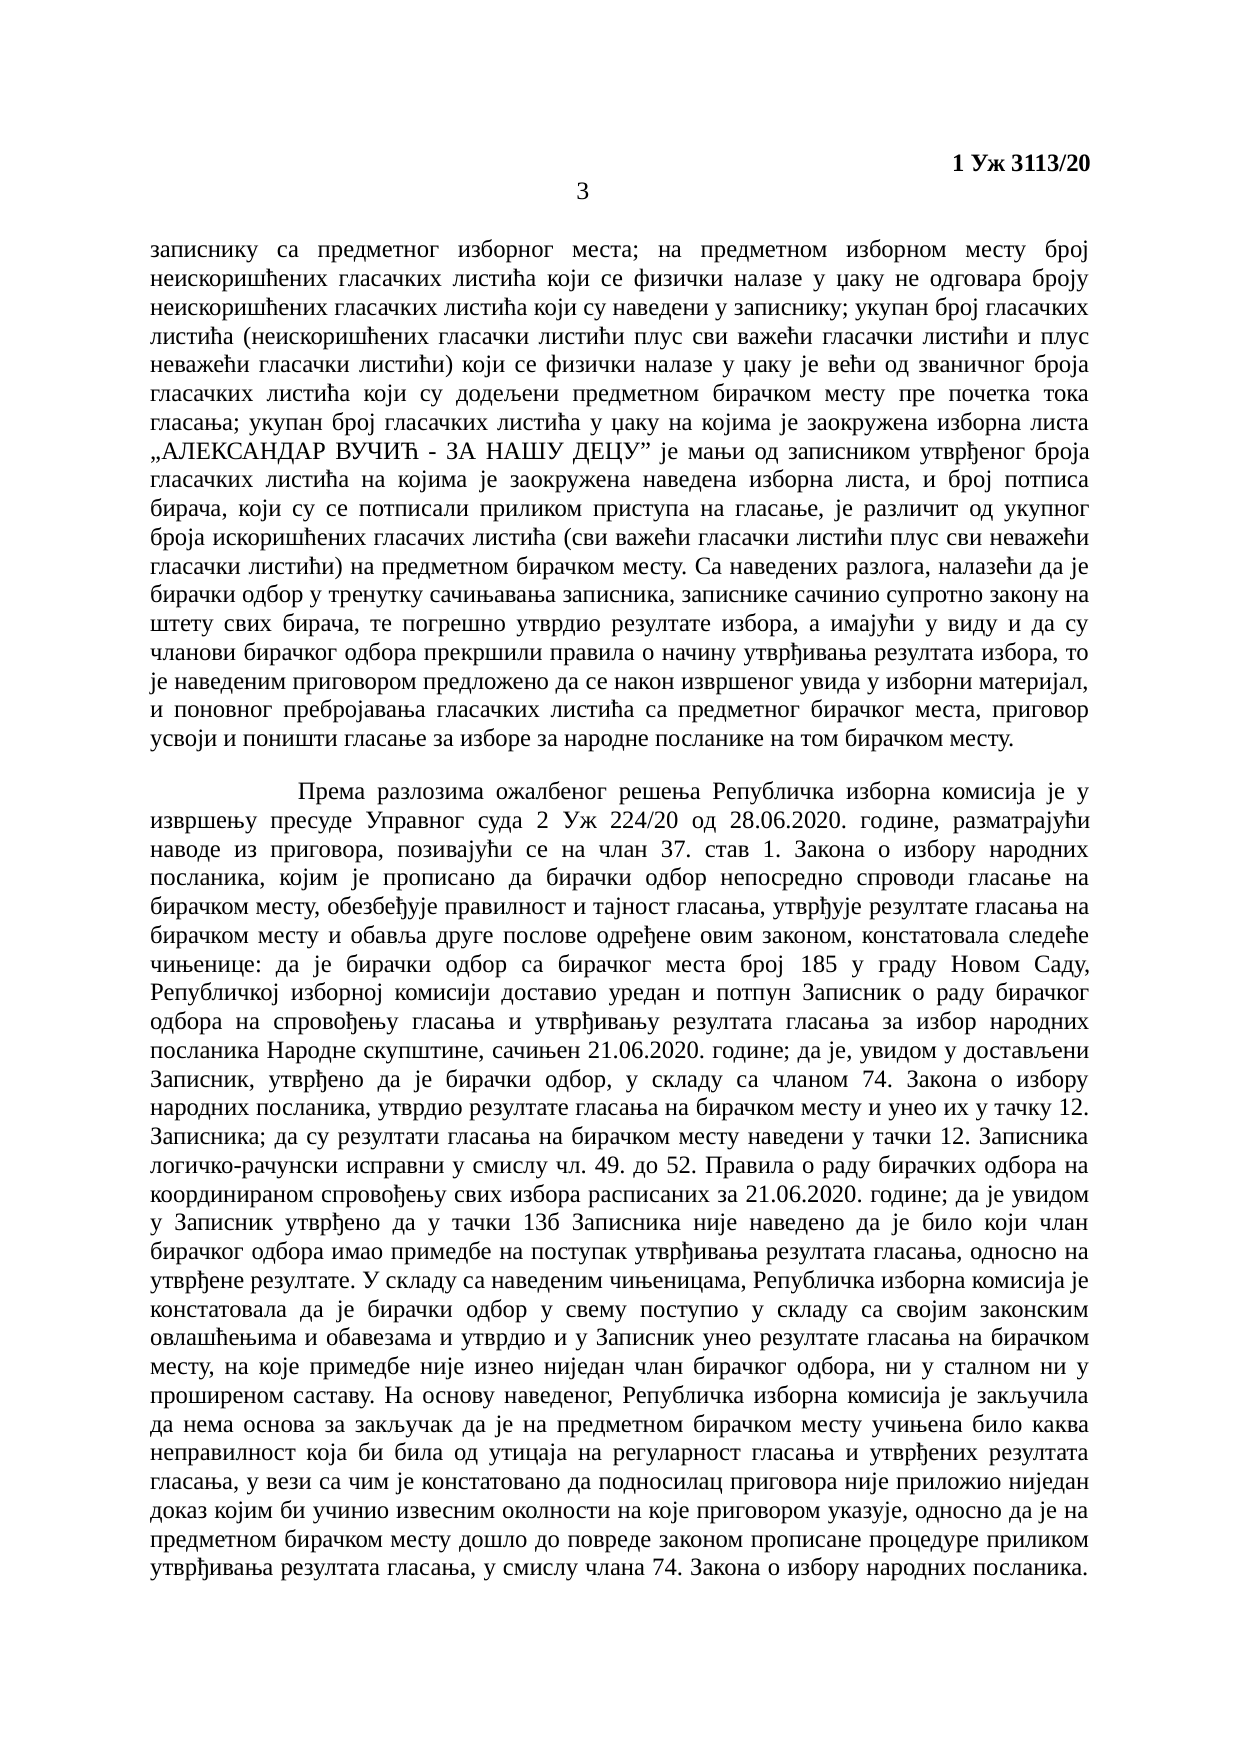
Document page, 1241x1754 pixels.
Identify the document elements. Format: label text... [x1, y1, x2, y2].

text Према разлозима ожалбеног решења Републичка изборна комисија је у извршењу пресуде Управног суда 2 Уж 224/20 од 28.06.2020. године, разматрајући наводе из приговора, позивајући се на члан 37. став 1. Закона о избору народних посланика, којим је прописано да бирачки одбор непосредно спроводи гласање на бирачком месту, обезбеђује правилност и тајност гласања, утврђује резултате гласања на бирачком месту и обавља друге послове одређене овим законом, констатовала следеће чињенице: да је бирачки одбор са бирачког места број 185 у граду Новом Саду, Републичкој изборној комисији доставио уредан и потпун Записник о раду бирачког одбора на спровођењу гласања и утврђивању резултата гласања за избор народних посланика Народне скупштине, сачињен 21.06.2020. године; да је, увидом у достављени Записник, утврђено да је бирачки одбор, у складу са чланом 74. Закона о избору народних посланика, утврдио резултате гласања на бирачком месту и унео их у тачку 12. Записника; да су резултати гласања на бирачком месту наведени у тачки 12. Записника логичко-рачунски исправни у смислу чл. 49. до 52. Правила о раду бирачких одбора на координираном спровођењу свих избора расписаних за 21.06.2020. године; да је увидом у Записник утврђено да у тачки 13б Записника није наведено да је било који члан бирачког одбора имао примедбе на поступак утврђивања резултата гласања, односно на утврђене резултате. У складу са наведеним чињеницама, Републичка изборна комисија је констатовала да је бирачки одбор у свему поступио у складу са својим законским овлашћењима и обавезама и утврдио и у Записник унео резултате гласања на бирачком месту, на које примедбе није изнео ниједан члан бирачког одбора, ни у сталном ни у проширеном саставу. На основу наведеног, Републичка изборна комисија је закључила да нема основа за закључак да је на предметном бирачком месту учињена било каква неправилност која би била од утицаја на регуларност гласања и утврђених резултата гласања, у вези са чим је констатовано да подносилац приговора није приложио ниједан доказ којим би учинио извесним околности на које приговором указује, односно да је на предметном бирачком месту дошло до повреде законом прописане процедуре приликом утврђивања резултата гласања, у смислу члана 74. Закона о избору народних посланика. [150, 776, 1091, 1581]
text записнику са предметног изборног места; на предметном изборном месту број неискоришћених гласачких листића који се физички налазе у џаку не одговара броју неискоришћених гласачких листића који су наведени у записнику; укупан број гласачких листића (неискоришћених гласачки листићи плус сви важећи гласачки листићи и плус неважећи гласачки листићи) који се физички налазе у џаку је већи од званичног броја гласачких листића који су додељени предметном бирачком месту пре почетка тока гласања; укупан број гласачких листића у џаку на којима је заокружена изборна листа „АЛЕКСАНДАР ВУЧИЋ - ЗА НАШУ ДЕЦУ” је мањи од записником утврђеног броја гласачких листића на којима је заокружена наведена изборна листа, и број потписа бирача, који су се потписали приликом приступа на гласање, је различит од укупног броја искоришћених гласачих листића (сви важећи гласачки листићи плус сви неважећи гласачки листићи) на предметном бирачком месту. Са наведених разлога, налазећи да је бирачки одбор у тренутку сачињавања записника, записнике сачинио супротно закону на штету свих бирача, те погрешно утврдио резултате избора, а имајући у виду и да су чланови бирачког одбора прекршили правила о начину утврђивања резултата избора, то је наведеним приговором предложено да се након извршеног увида у изборни материјал, и поновног пребројавања гласачких листића са предметног бирачког места, приговор усвоји и поништи гласање за изборе за народне посланике на том бирачком месту. [150, 234, 1091, 752]
